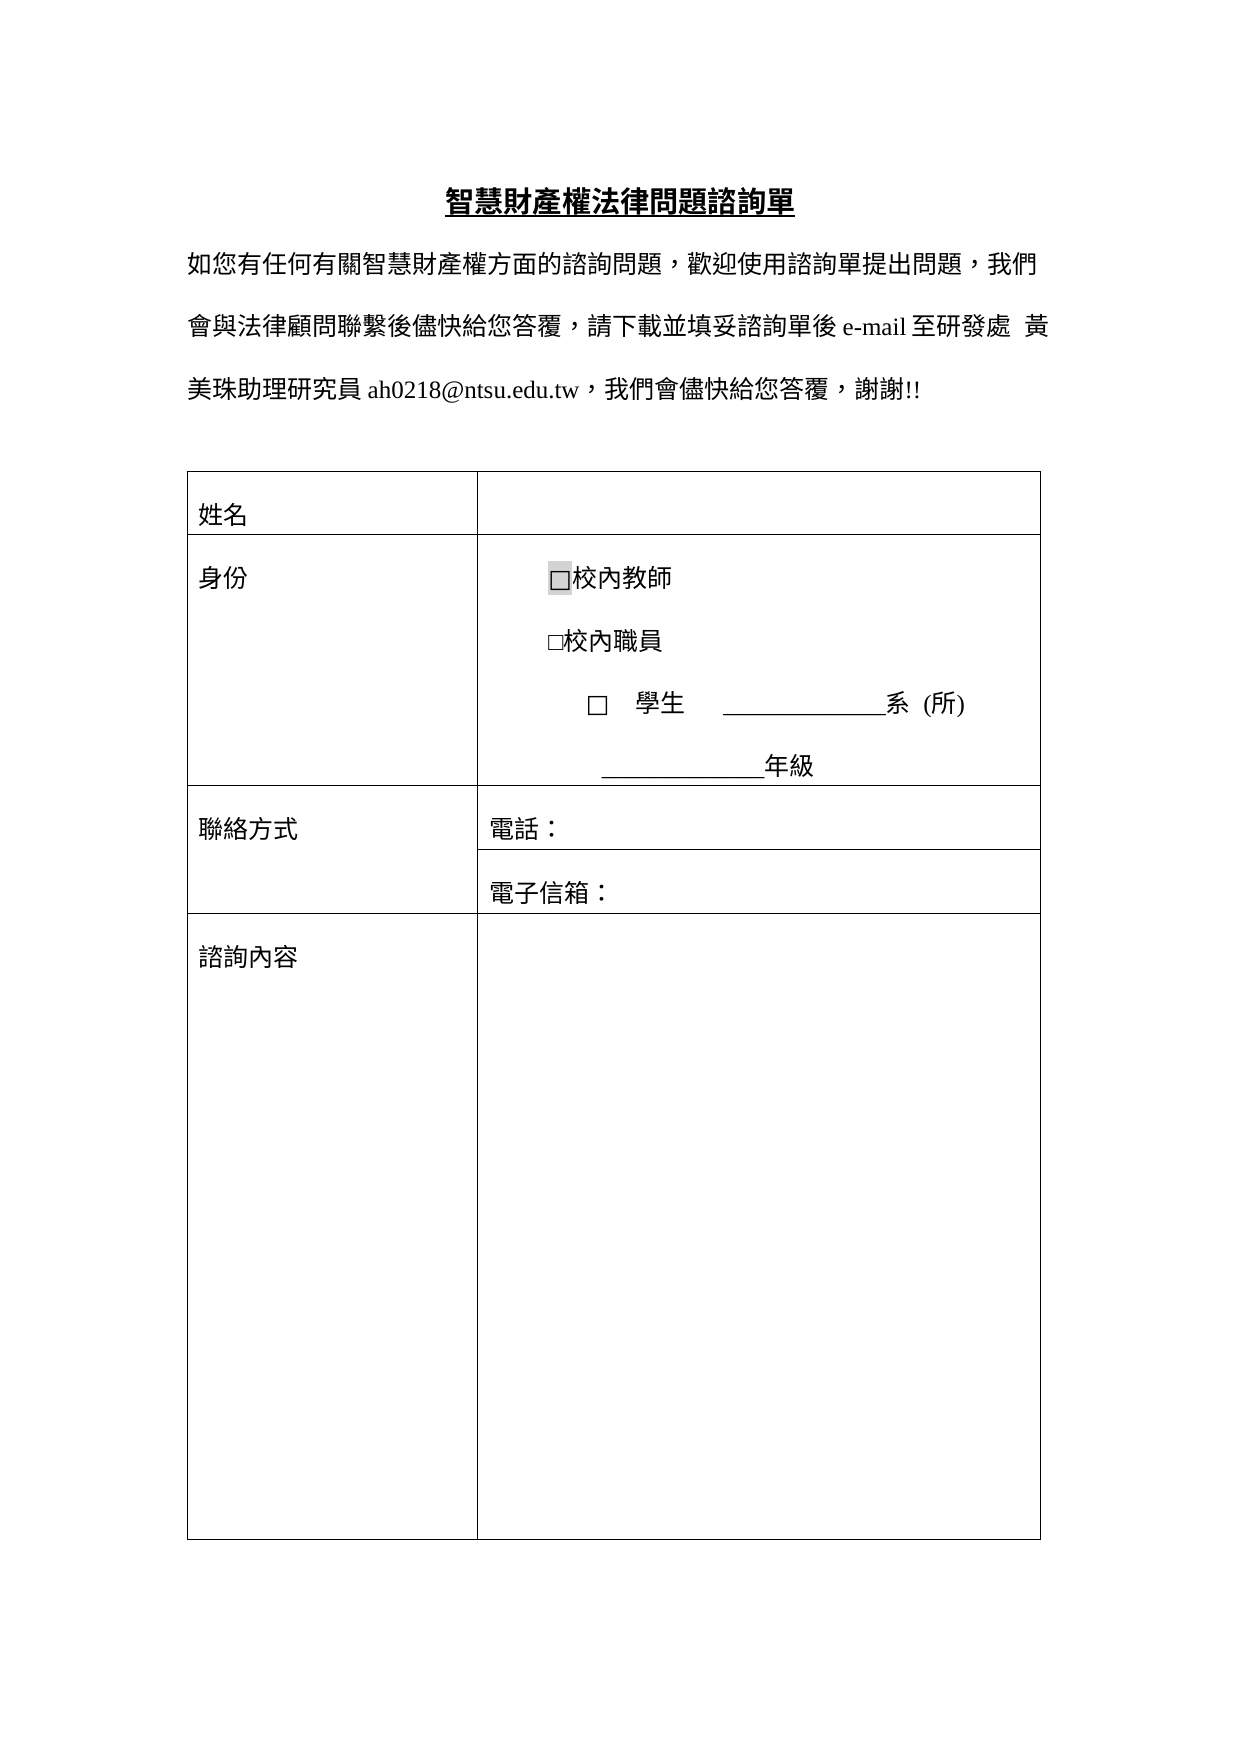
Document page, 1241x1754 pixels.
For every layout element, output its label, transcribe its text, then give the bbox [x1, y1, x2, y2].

table_cell 諮詢內容 [188, 914, 477, 1538]
table_cell 電話： [478, 786, 1040, 849]
text 智慧財產權法律問題諮詢單 [187, 158, 1053, 221]
table_header 姓名 [188, 472, 477, 534]
table_cell 電子信箱： [478, 850, 1040, 912]
text 如您有任何有關智慧財產權方面的諮詢問題，歡迎使用諮詢單提出問題，我們會與法律顧問聯繫後儘快給您答覆，請下載並填妥諮詢單後e-mail至研發處 黃美珠助理研究員ah0218@ntsu.edu.tw，我們會儘快給您答覆，謝謝!! [187, 221, 1053, 408]
table_cell □校內教師 □校內職員 學生 _____________系 (所) _____________年級 [478, 535, 1040, 785]
table_header [478, 472, 1040, 534]
table_cell 聯絡方式 [188, 786, 477, 912]
table_cell 身份 [188, 535, 477, 785]
table_cell [478, 914, 1040, 1538]
